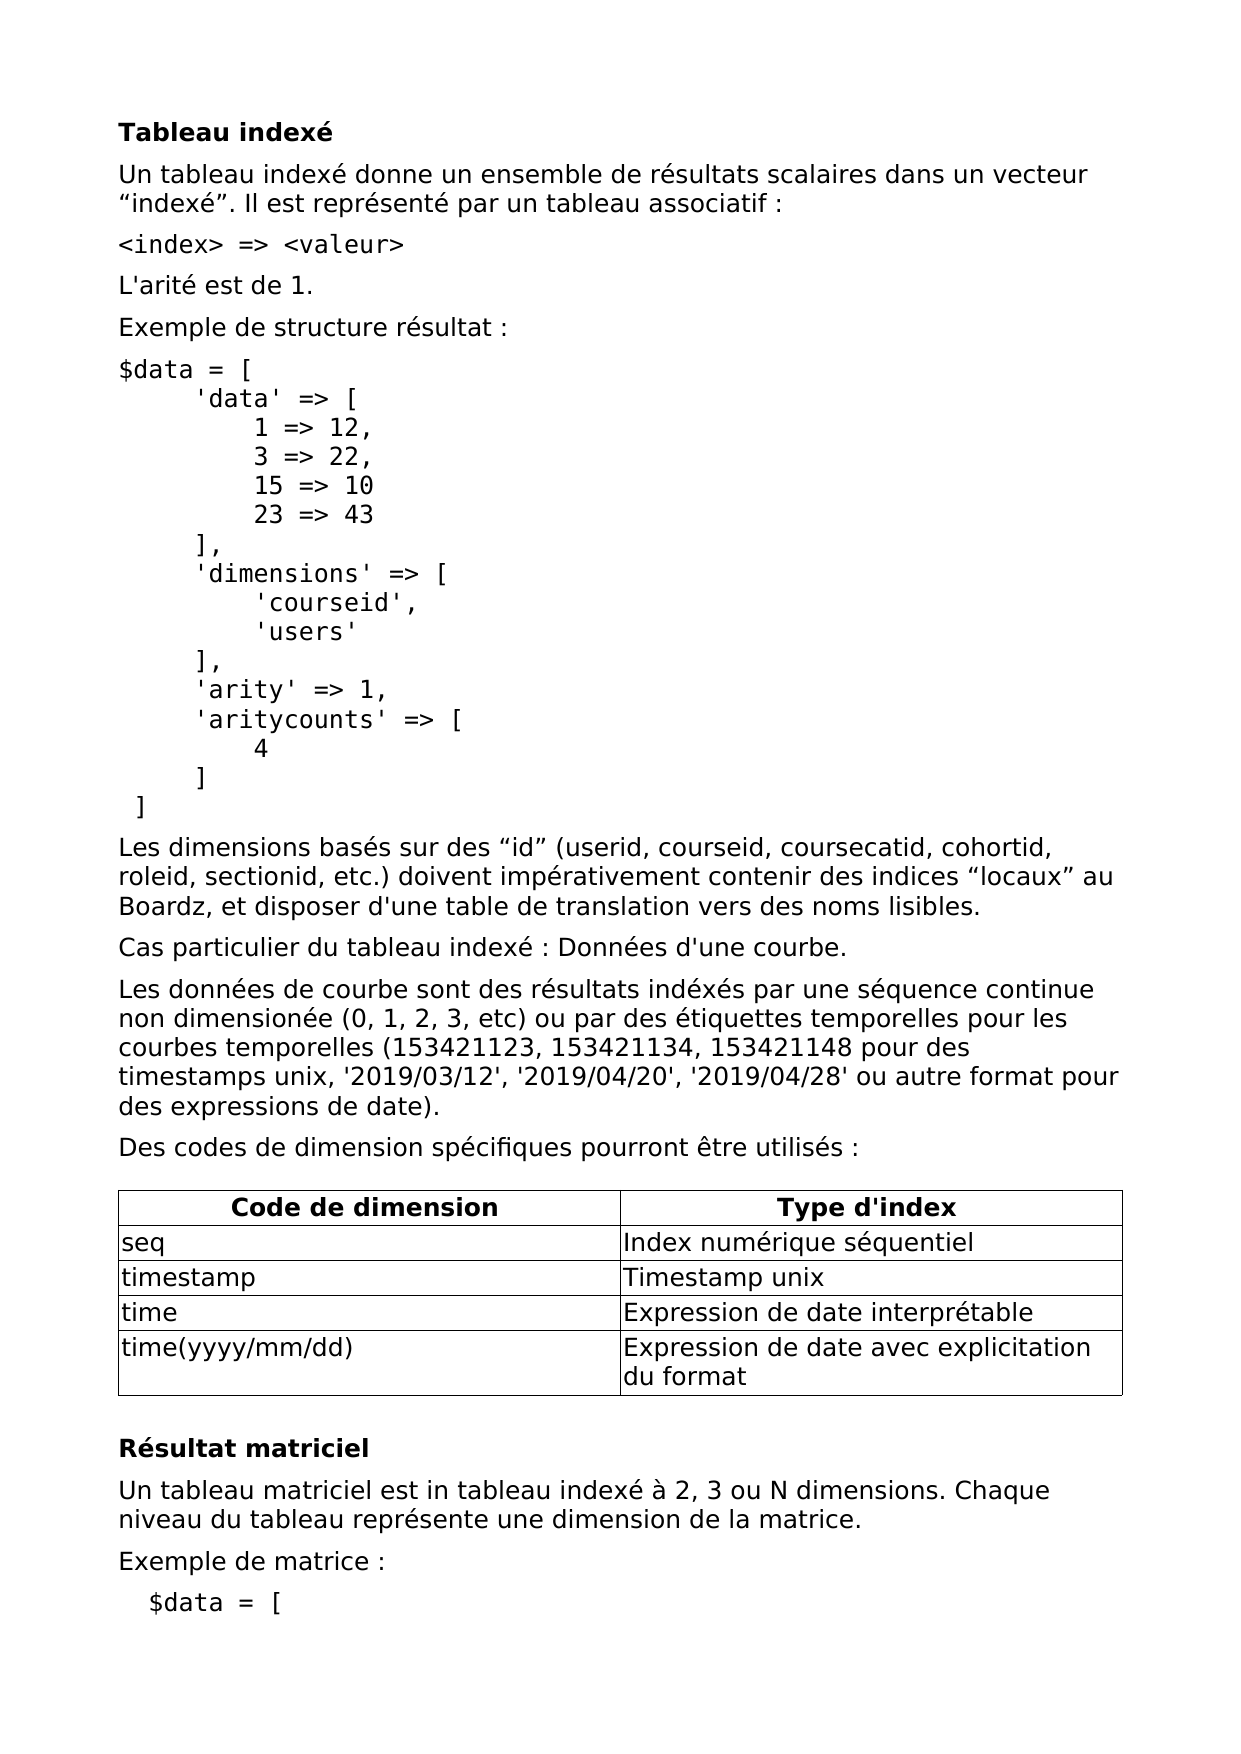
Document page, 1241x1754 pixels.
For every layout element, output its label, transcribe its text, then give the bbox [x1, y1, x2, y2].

subtitle Tableau indexé [118, 118, 1122, 147]
table_cell Timestamp unix [621, 1261, 1122, 1295]
text Un tableau indexé donne un ensemble de résultats scalaires dans un vecteur “indexé”. Il est représenté par un tableau associatif : [118, 160, 1122, 218]
table_cell Expression de date avec explicitation du format [621, 1331, 1122, 1394]
text $data = [ 'data' => [ 1 => 12, 3 => 22, 15 => 10 23 => 43 ], 'dimensions' => [ 'courseid', 'users' ], 'arity' => 1, 'aritycounts' => [ 4 ] ] [118, 355, 1122, 822]
subtitle Résultat matriciel [118, 1434, 1122, 1463]
text Un tableau matriciel est in tableau indexé à 2, 3 ou N dimensions. Chaque niveau du tableau représente une dimension de la matrice. [118, 1476, 1122, 1534]
table_cell time(yyyy/mm/dd) [119, 1331, 620, 1394]
text Des codes de dimension spécifiques pourront être utilisés : [118, 1133, 1122, 1162]
table_cell Expression de date interprétable [621, 1296, 1122, 1330]
table_header Code de dimension [119, 1191, 620, 1225]
text Cas particulier du tableau indexé : Données d'une courbe. [118, 933, 1122, 962]
table_cell seq [119, 1226, 620, 1260]
text Exemple de matrice : [118, 1547, 1122, 1576]
text Exemple de structure résultat : [118, 313, 1122, 342]
table_cell Index numérique séquentiel [621, 1226, 1122, 1260]
text Les données de courbe sont des résultats indéxés par une séquence continue non dimensionée (0, 1, 2, 3, etc) ou par des étiquettes temporelles pour les courbes temporelles (153421123, 153421134, 153421148 pour des timestamps unix, '2019/03/12', '2019/04/20', '2019/04/28' ou autre format pour des expressions de date). [118, 975, 1122, 1121]
text $data = [ [118, 1588, 1122, 1618]
table_cell time [119, 1296, 620, 1330]
text L'arité est de 1. [118, 272, 1122, 301]
text <index> => <valeur> [118, 231, 1122, 260]
table_header Type d'index [621, 1191, 1122, 1225]
table_cell timestamp [119, 1261, 620, 1295]
text Les dimensions basés sur des “id” (userid, courseid, coursecatid, cohortid, roleid, sectionid, etc.) doivent impérativement contenir des indices “locaux” au Boardz, et disposer d'une table de translation vers des noms lisibles. [118, 833, 1122, 921]
